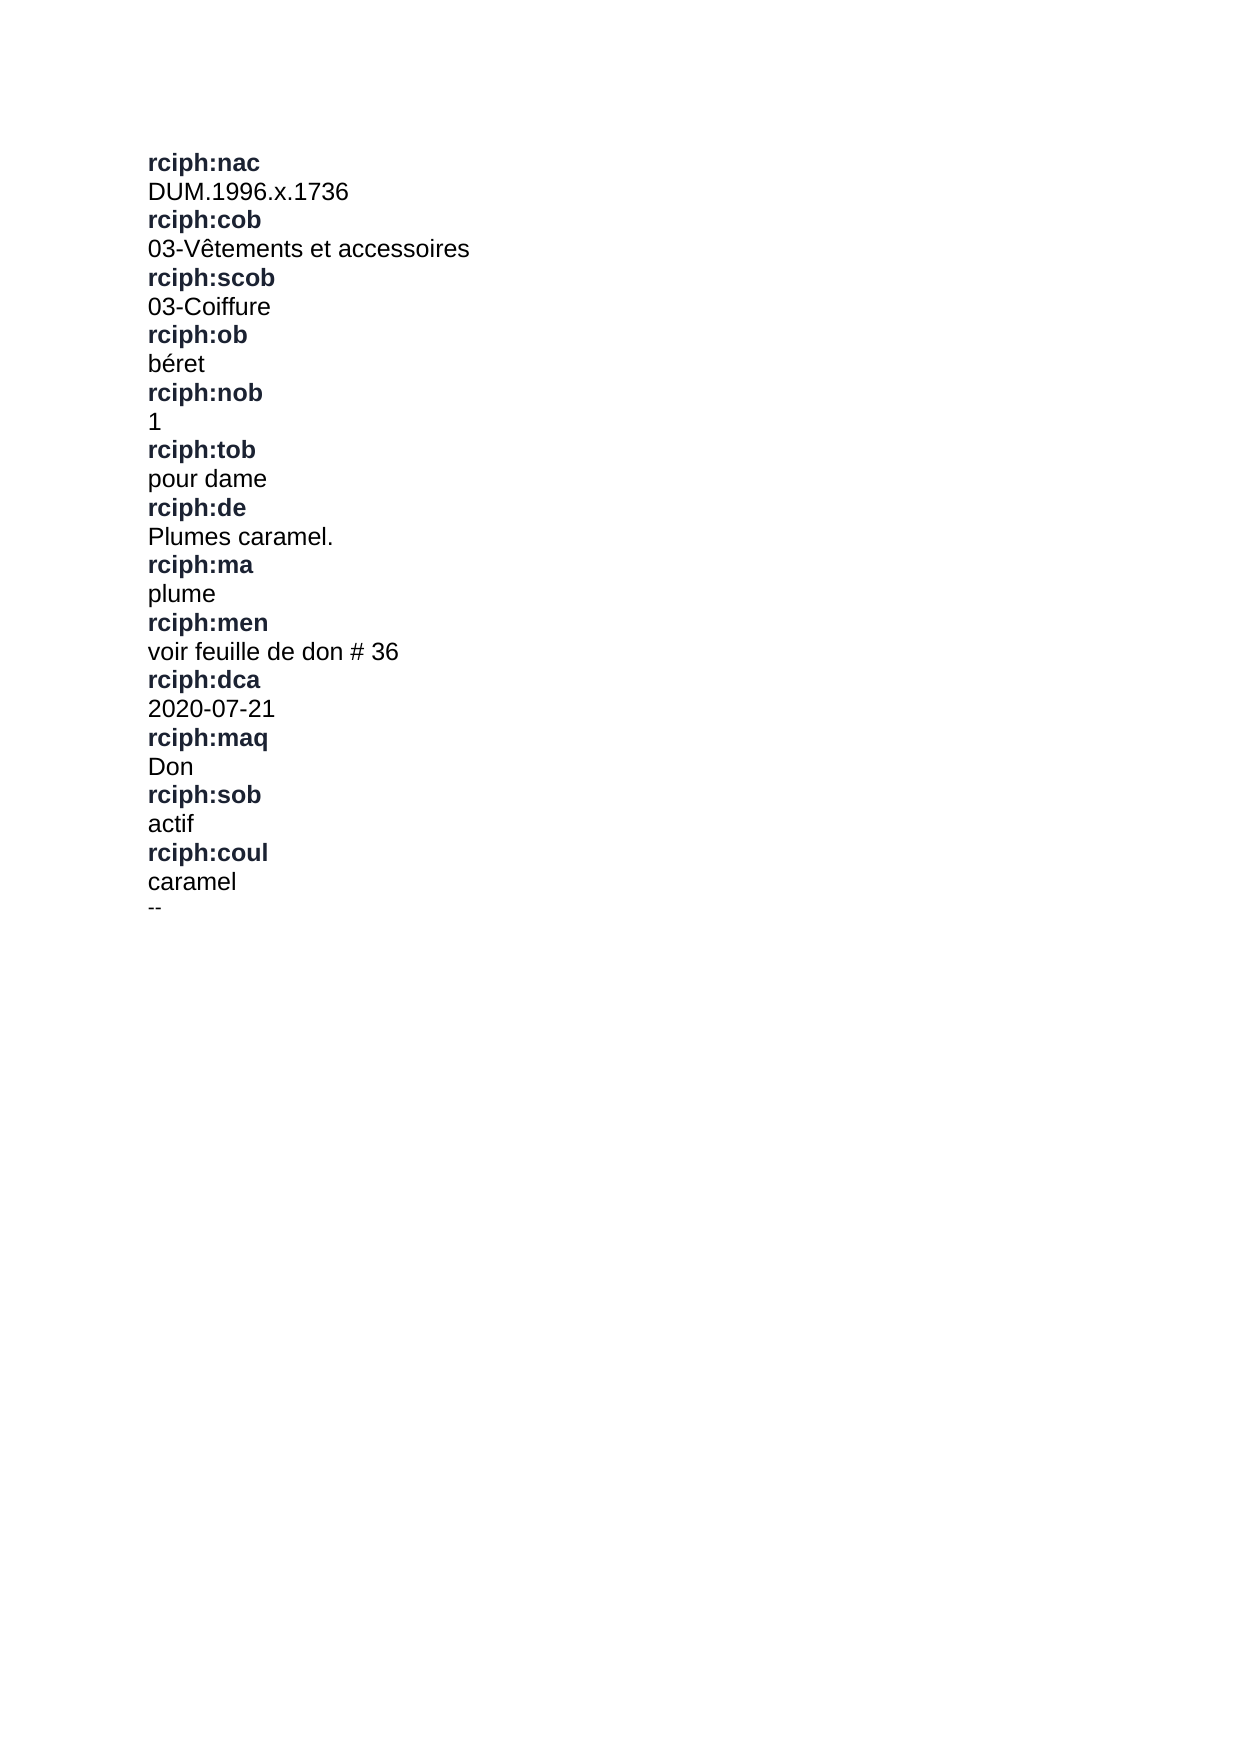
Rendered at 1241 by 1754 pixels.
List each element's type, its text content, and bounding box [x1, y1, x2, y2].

text rciph:ma [148, 550, 1092, 579]
text DUM.1996.x.1736 [148, 176, 1092, 205]
text caramel [148, 866, 1092, 895]
text rciph:de [148, 493, 1092, 521]
text rciph:coul [148, 838, 1092, 866]
text rciph:cob [148, 205, 1092, 234]
text rciph:tob [148, 435, 1092, 464]
text rciph:scob [148, 263, 1092, 291]
text rciph:men [148, 608, 1092, 636]
text voir feuille de don # 36 [148, 636, 1092, 665]
text rciph:dca [148, 665, 1092, 694]
text rciph:ob [148, 320, 1092, 349]
text plume [148, 579, 1092, 608]
text 03-Vêtements et accessoires [148, 234, 1092, 263]
text rciph:maq [148, 723, 1092, 751]
text actif [148, 809, 1092, 838]
text rciph:nac [148, 148, 1092, 176]
text rciph:nob [148, 378, 1092, 406]
text béret [148, 349, 1092, 378]
text pour dame [148, 464, 1092, 493]
text rciph:sob [148, 780, 1092, 809]
text Don [148, 751, 1092, 780]
text -- [148, 895, 1092, 919]
text 2020-07-21 [148, 694, 1092, 723]
text 1 [148, 406, 1092, 435]
text 03-Coiffure [148, 291, 1092, 320]
text Plumes caramel. [148, 521, 1092, 550]
